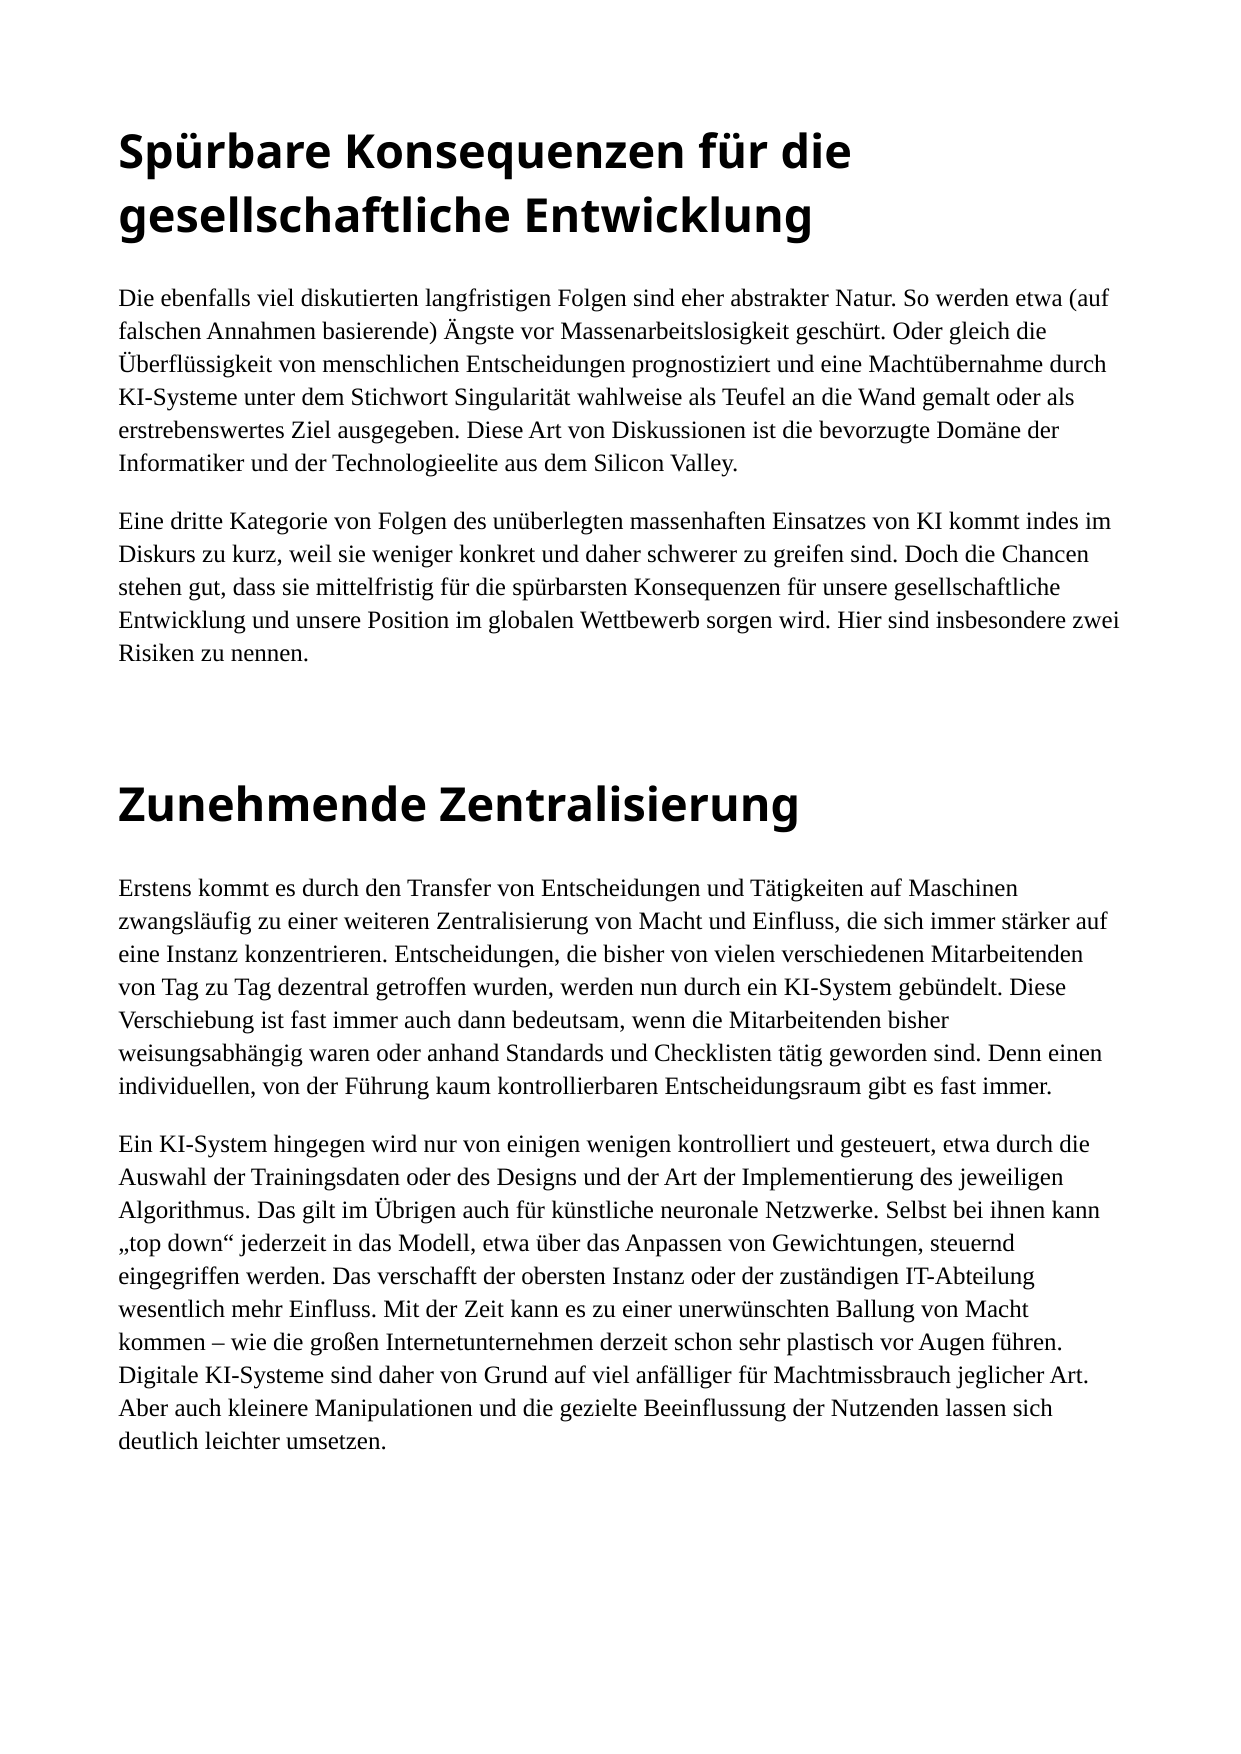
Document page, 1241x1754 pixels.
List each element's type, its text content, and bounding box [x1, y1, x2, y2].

text Erstens kommt es durch den Transfer von Entscheidungen und Tätigkeiten auf Maschinen zwangsläufig zu einer weiteren Zentralisierung von Macht und Einfluss, die sich immer stärker auf eine Instanz konzentrieren. Entscheidungen, die bisher von vielen verschiedenen Mitarbeitenden von Tag zu Tag dezentral getroffen wurden, werden nun durch ein KI-System gebündelt. Diese Verschiebung ist fast immer auch dann bedeutsam, wenn die Mitarbeitenden bisher weisungsabhängig waren oder anhand Standards und Checklisten tätig geworden sind. Denn einen individuellen, von der Führung kaum kontrollierbaren Entscheidungsraum gibt es fast immer. [118, 873, 1122, 1100]
subtitle Spürbare Konsequenzen für die gesellschaftliche Entwicklung [118, 118, 1122, 246]
text Eine dritte Kategorie von Folgen des unüberlegten massenhaften Einsatzes von KI kommt indes im Diskurs zu kurz, weil sie weniger konkret und daher schwerer zu greifen sind. Doch die Chancen stehen gut, dass sie mittelfristig für die spürbarsten Konsequenzen für unsere gesellschaftliche Entwicklung und unsere Position im globalen Wettbewerb sorgen wird. Hier sind insbesondere zwei Risiken zu nennen. [118, 506, 1122, 667]
text Ein KI-System hingegen wird nur von einigen wenigen kontrolliert und gesteuert, etwa durch die Auswahl der Trainingsdaten oder des Designs und der Art der Implementierung des jeweiligen Algorithmus. Das gilt im Übrigen auch für künstliche neuronale Netzwerke. Selbst bei ihnen kann „top down“ jederzeit in das Modell, etwa über das Anpassen von Gewichtungen, steuernd eingegriffen werden. Das verschafft der obersten In­stanz oder der zuständigen IT-Abteilung wesentlich mehr Einfluss. Mit der Zeit kann es zu einer unerwünschten Ballung von Macht kommen – wie die großen Internetunternehmen derzeit schon sehr plastisch vor Augen führen. Digitale KI-Systeme sind daher von Grund auf viel anfälliger für Machtmissbrauch jeglicher Art. Aber auch kleinere Manipulationen und die gezielte Beeinflussung der Nutzenden lassen sich deutlich leichter umsetzen. [118, 1129, 1122, 1455]
subtitle Zunehmende Zentralisierung [118, 772, 1122, 835]
text Die ebenfalls viel diskutierten langfristigen Folgen sind eher abstrakter Natur. So werden etwa (auf falschen Annahmen basierende) Ängste vor Massenarbeitslosigkeit geschürt. Oder gleich die Überflüssigkeit von menschlichen Entscheidungen prognostiziert und eine Machtübernahme durch KI-Systeme unter dem Stichwort Singularität wahlweise als Teufel an die Wand gemalt oder als erstrebenswertes Ziel ausgegeben. Diese Art von Diskussionen ist die bevorzugte Domäne der Informatiker und der Technologieelite aus dem Silicon Valley. [118, 283, 1122, 477]
